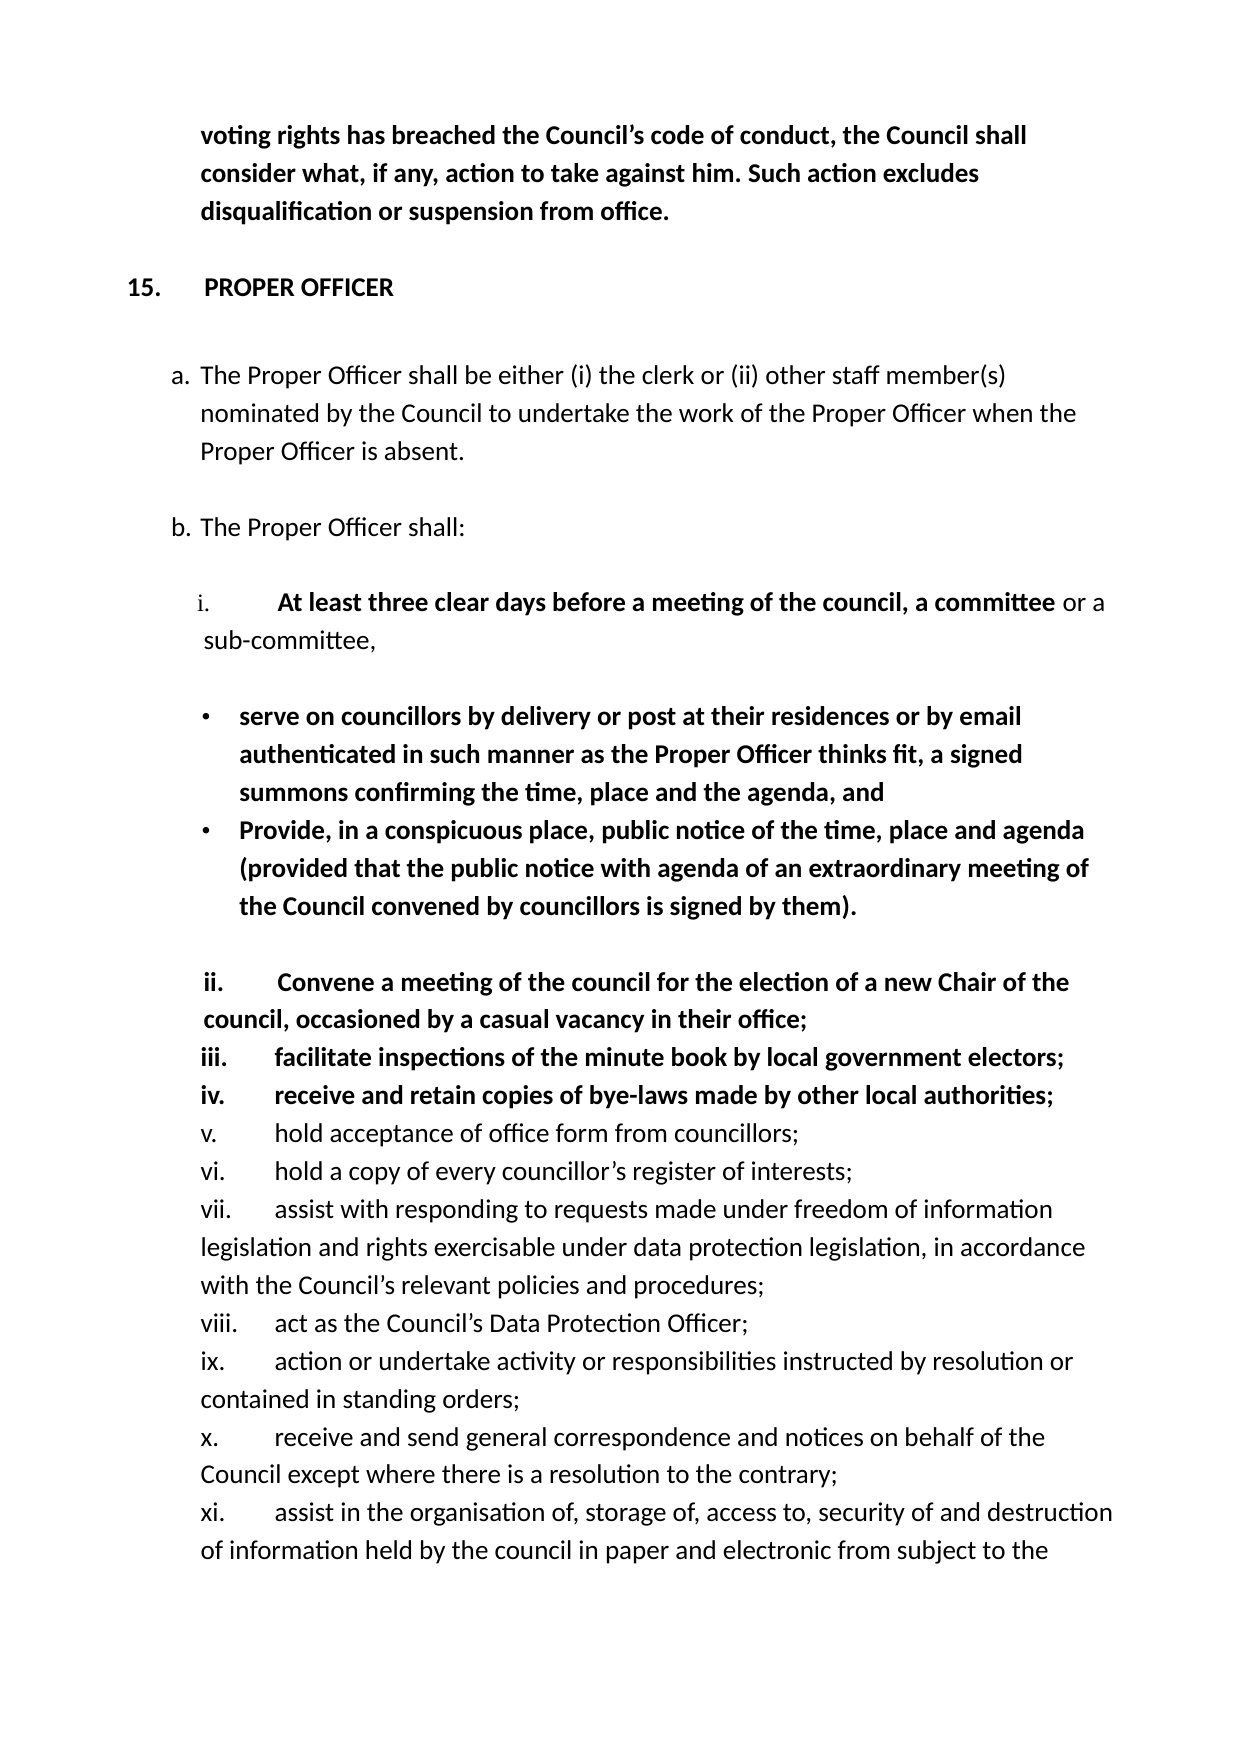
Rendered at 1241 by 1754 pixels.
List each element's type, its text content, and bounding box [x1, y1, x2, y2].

list At least three clear days before a meeting of the council, a committee or a sub-committee, [203, 586, 1123, 657]
list assist in the organisation of, storage of, access to, security of and destruction of information held by the council in paper and electronic from subject to the [200, 1496, 1123, 1567]
list hold acceptance of office form from councillors; [200, 1116, 1123, 1149]
text 15. PROPER OFFICER [127, 270, 1123, 303]
list assist with responding to requests made under freedom of information legislation and rights exercisable under data protection legislation, in accordance with the Council’s relevant policies and procedures; [200, 1192, 1123, 1301]
list Convene a meeting of the council for the election of a new Chair of the council, occasioned by a casual vacancy in their office; [203, 965, 1123, 1036]
list facilitate inspections of the minute book by local government electors; [200, 1041, 1123, 1074]
list hold a copy of every councillor’s register of interests; [200, 1154, 1123, 1187]
text voting rights has breached the Council’s code of conduct, the Council shall consider what, if any, action to take against him. Such action excludes disqualification or suspension from office. [200, 118, 1123, 227]
list act as the Council’s Data Protection Officer; [200, 1306, 1123, 1339]
list action or undertake activity or responsibilities instructed by resolution or contained in standing orders; [200, 1344, 1123, 1415]
list receive and retain copies of bye-laws made by other local authorities; [200, 1078, 1123, 1112]
list receive and send general correspondence and notices on behalf of the Council except where there is a resolution to the contrary; [200, 1420, 1123, 1491]
list serve on councillors by delivery or post at their residences or by email authenticated in such manner as the Proper Officer thinks fit, a signed summons confirming the time, place and the agenda, and [202, 699, 1123, 808]
list Provide, in a conspicuous place, public notice of the time, place and agenda (provided that the public notice with agenda of an extraordinary meeting of the Council convened by councillors is signed by them). [202, 813, 1123, 922]
list The Proper Officer shall be either (i) the clerk or (ii) other staff member(s) nominated by the Council to undertake the work of the Proper Officer when the Proper Officer is absent. [171, 358, 1123, 467]
list The Proper Officer shall: [171, 510, 1123, 543]
